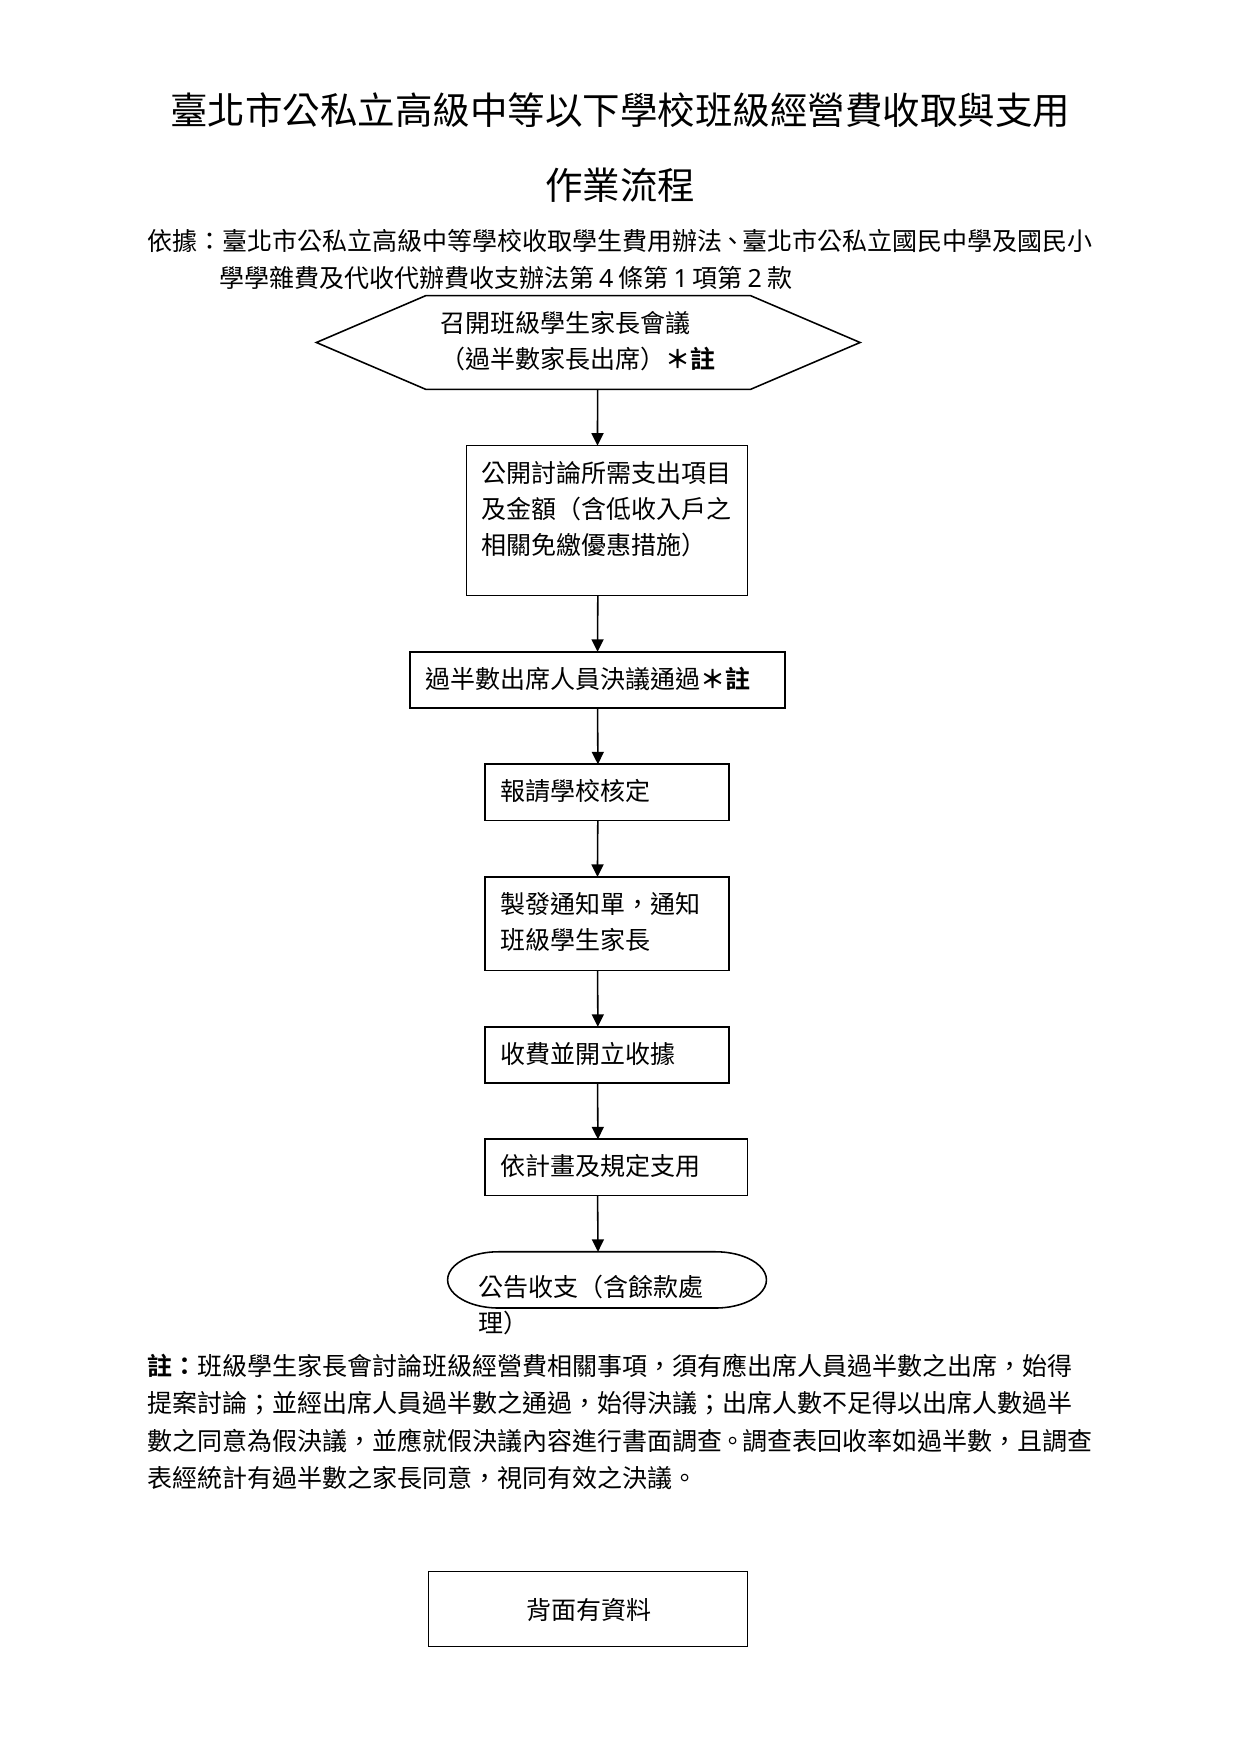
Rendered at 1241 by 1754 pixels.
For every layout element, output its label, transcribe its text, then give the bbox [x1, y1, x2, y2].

table_header 背面有資料 [429, 1572, 747, 1646]
text 作業流程 [148, 146, 1092, 221]
text 依據：臺北市公私立高級中等學校收取學生費用辦法、臺北市公私立國民中學及國民小學學雜費及代收代辦費收支辦法第4條第1項第2款 [148, 221, 1092, 296]
text 臺北市公私立高級中等以下學校班級經營費收取與支用 [148, 71, 1092, 146]
text 註：班級學生家長會討論班級經營費相關事項，須有應出席人員過半數之出席，始得提案討論；並經出席人員過半數之通過，始得決議；出席人數不足得以出席人數過半數之同意為假決議，並應就假決議內容進行書面調查。調查表回收率如過半數，且調查表經統計有過半數之家長同意，視同有效之決議。 [148, 1346, 1092, 1496]
